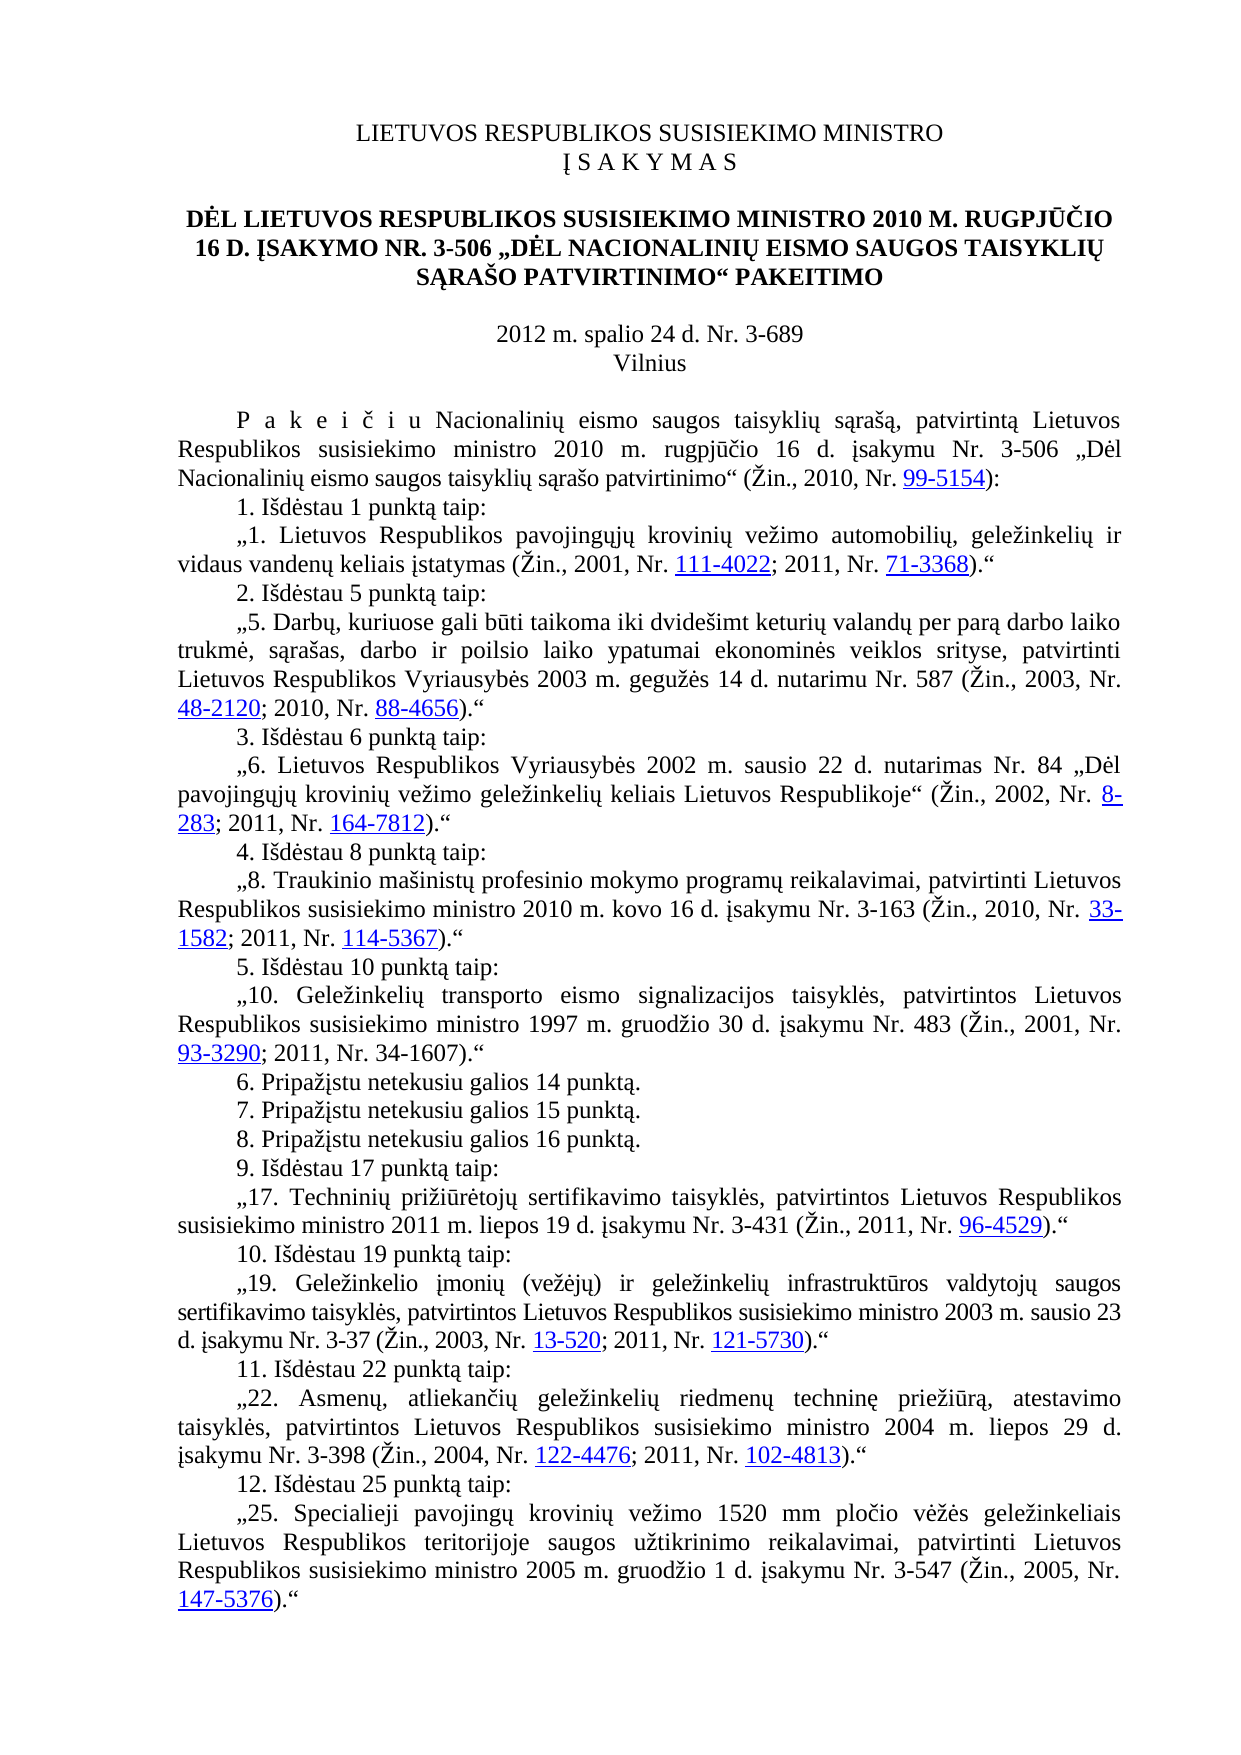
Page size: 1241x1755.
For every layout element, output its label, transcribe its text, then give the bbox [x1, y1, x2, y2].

text Į S A K Y M A S [177, 147, 1122, 176]
text 6. Pripažįstu netekusiu galios 14 punktą. [177, 1067, 1122, 1096]
text „22. Asmenų, atliekančių geležinkelių riedmenų techninę priežiūrą, atestavimo taisyklės, patvirtintos Lietuvos Respublikos susisiekimo ministro 2004 m. liepos 29 d. įsakymu Nr. 3-398 (Žin., 2004, Nr. 122-4476; 2011, Nr. 102-4813).“ [177, 1383, 1122, 1469]
text „10. Geležinkelių transporto eismo signalizacijos taisyklės, patvirtintos Lietuvos Respublikos susisiekimo ministro 1997 m. gruodžio 30 d. įsakymu Nr. 483 (Žin., 2001, Nr. 93-3290; 2011, Nr. 34-1607).“ [177, 981, 1122, 1067]
text Vilnius [177, 348, 1122, 377]
text 7. Pripažįstu netekusiu galios 15 punktą. [177, 1096, 1122, 1124]
text 1. Išdėstau 1 punktą taip: [177, 492, 1122, 521]
text „1. Lietuvos Respublikos pavojingųjų krovinių vežimo automobilių, geležinkelių ir vidaus vandenų keliais įstatymas (Žin., 2001, Nr. 111-4022; 2011, Nr. 71-3368).“ [177, 521, 1122, 578]
text 2. Išdėstau 5 punktą taip: [177, 578, 1122, 607]
text 3. Išdėstau 6 punktą taip: [177, 722, 1122, 751]
text 4. Išdėstau 8 punktą taip: [177, 837, 1122, 866]
text 11. Išdėstau 22 punktą taip: [177, 1354, 1122, 1383]
text „8. Traukinio mašinistų profesinio mokymo programų reikalavimai, patvirtinti Lietuvos Respublikos susisiekimo ministro 2010 m. kovo 16 d. įsakymu Nr. 3-163 (Žin., 2010, Nr. 33-1582; 2011, Nr. 114-5367).“ [177, 866, 1122, 952]
text 2012 m. spalio 24 d. Nr. 3-689 [177, 319, 1122, 348]
text „19. Geležinkelio įmonių (vežėjų) ir geležinkelių infrastruktūros valdytojų saugos sertifikavimo taisyklės, patvirtintos Lietuvos Respublikos susisiekimo ministro 2003 m. sausio 23 d. įsakymu Nr. 3-37 (Žin., 2003, Nr. 13-520; 2011, Nr. 121-5730).“ [177, 1268, 1122, 1354]
text 10. Išdėstau 19 punktą taip: [177, 1239, 1122, 1268]
text 5. Išdėstau 10 punktą taip: [177, 952, 1122, 981]
text DĖL LIETUVOS RESPUBLIKOS SUSISIEKIMO MINISTRO 2010 M. RUGPJŪČIO 16 D. ĮSAKYMO Nr. 3-506 „DĖL NACIONALINIŲ EISMO SAUGOS TAISYKLIŲ SĄRAŠO PATVIRTINIMO“ PAKEITIMO [177, 204, 1122, 291]
text „17. Techninių prižiūrėtojų sertifikavimo taisyklės, patvirtintos Lietuvos Respublikos susisiekimo ministro 2011 m. liepos 19 d. įsakymu Nr. 3-431 (Žin., 2011, Nr. 96-4529).“ [177, 1182, 1122, 1239]
text LIETUVOS RESPUBLIKOS SUSISIEKIMO MINISTRO [177, 118, 1122, 147]
text „6. Lietuvos Respublikos Vyriausybės 2002 m. sausio 22 d. nutarimas Nr. 84 „Dėl pavojingųjų krovinių vežimo geležinkelių keliais Lietuvos Respublikoje“ (Žin., 2002, Nr. 8-283; 2011, Nr. 164-7812).“ [177, 751, 1122, 837]
text 12. Išdėstau 25 punktą taip: [177, 1469, 1122, 1498]
text „25. Specialieji pavojingų krovinių vežimo 1520 mm pločio vėžės geležinkeliais Lietuvos Respublikos teritorijoje saugos užtikrinimo reikalavimai, patvirtinti Lietuvos Respublikos susisiekimo ministro 2005 m. gruodžio 1 d. įsakymu Nr. 3-547 (Žin., 2005, Nr. 147-5376).“ [177, 1498, 1122, 1613]
text 9. Išdėstau 17 punktą taip: [177, 1153, 1122, 1182]
text 8. Pripažįstu netekusiu galios 16 punktą. [177, 1124, 1122, 1153]
text „5. Darbų, kuriuose gali būti taikoma iki dvidešimt keturių valandų per parą darbo laiko trukmė, sąrašas, darbo ir poilsio laiko ypatumai ekonominės veiklos srityse, patvirtinti Lietuvos Respublikos Vyriausybės 2003 m. gegužės 14 d. nutarimu Nr. 587 (Žin., 2003, Nr. 48-2120; 2010, Nr. 88-4656).“ [177, 607, 1122, 722]
text P a k e i č i u Nacionalinių eismo saugos taisyklių sąrašą, patvirtintą Lietuvos Respublikos susisiekimo ministro 2010 m. rugpjūčio 16 d. įsakymu Nr. 3-506 „Dėl Nacionalinių eismo saugos taisyklių sąrašo patvirtinimo“ (Žin., 2010, Nr. 99-5154): [177, 406, 1122, 492]
